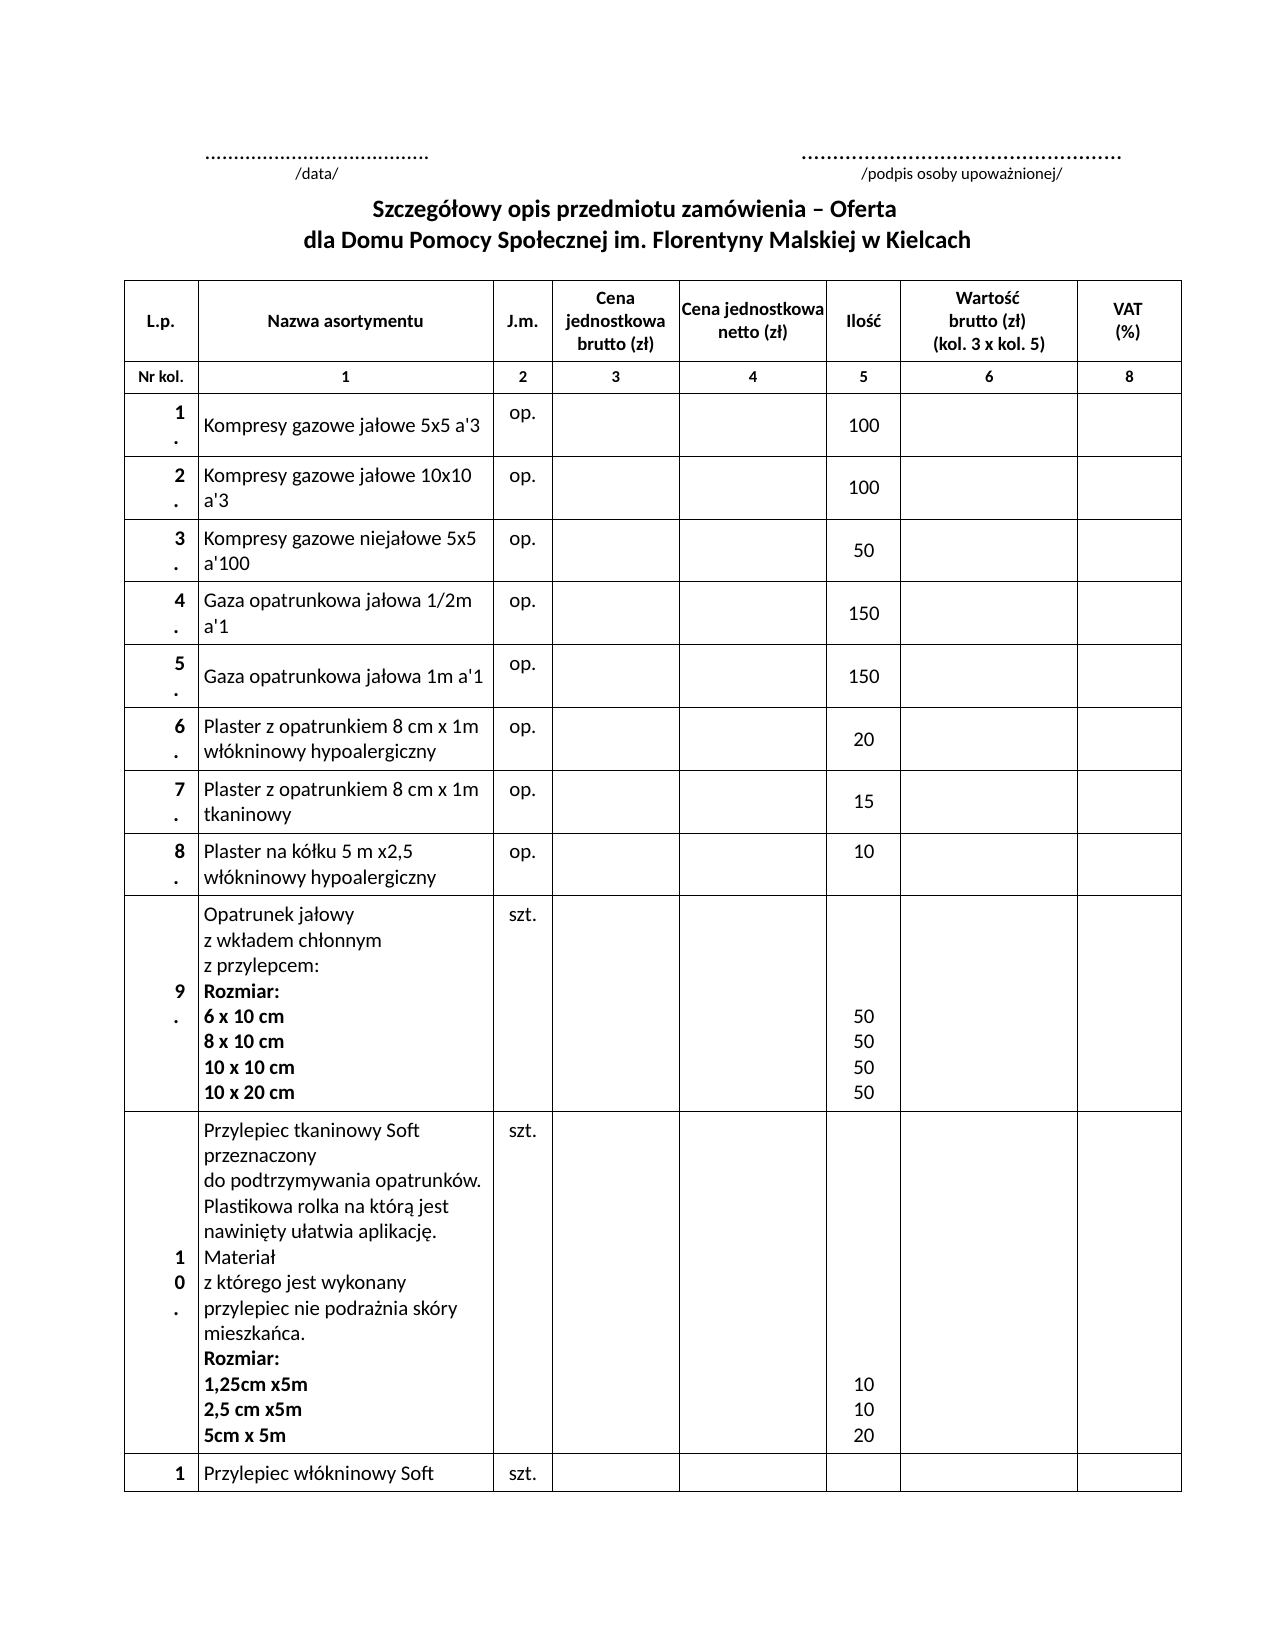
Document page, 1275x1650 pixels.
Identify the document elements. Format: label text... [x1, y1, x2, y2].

table_cell [553, 645, 679, 707]
table_cell [901, 645, 1077, 707]
table_cell [901, 520, 1077, 581]
table_cell [125, 1454, 198, 1491]
table_cell [125, 771, 198, 832]
table_cell [125, 394, 198, 456]
table_cell 2 [494, 362, 552, 393]
table_cell 100 [827, 457, 900, 518]
table_cell Kompresy gazowe niejałowe 5x5 a'100 [199, 520, 493, 581]
table_cell [553, 582, 679, 644]
table_cell [901, 457, 1077, 518]
table_cell [125, 896, 198, 1111]
table_cell [125, 834, 198, 895]
table_cell [125, 582, 198, 644]
table_header Wartość brutto (zł) (kol. 3 x kol. 5) [901, 281, 1077, 361]
table_cell [901, 582, 1077, 644]
table_cell 1 [199, 362, 493, 393]
table_cell [553, 1454, 679, 1491]
table_cell [553, 834, 679, 895]
table_cell op. [494, 834, 552, 895]
table_cell 3 [553, 362, 679, 393]
table_header Cena jednostkowa brutto (zł) [553, 281, 679, 361]
table_cell [1078, 771, 1181, 832]
table_cell [901, 771, 1077, 832]
table_cell [901, 708, 1077, 770]
table_cell Plaster z opatrunkiem 8 cm x 1m włókninowy hypoalergiczny [199, 708, 493, 770]
table_cell 150 [827, 582, 900, 644]
table_cell Kompresy gazowe jałowe 5x5 a'3 [199, 394, 493, 456]
table_cell [125, 520, 198, 581]
table_cell 6 [901, 362, 1077, 393]
table_cell Przylepiec tkaninowy Soft przeznaczony do podtrzymywania opatrunków. Plastikowa rolka na którą jest nawinięty ułatwia aplikację. Materiał z którego jest wykonany przylepiec nie podrażnia skóry mieszkańca. Rozmiar: 1,25cm x5m 2,5 cm x5m 5cm x 5m [199, 1112, 493, 1453]
table_cell [680, 1112, 826, 1453]
table_cell [680, 771, 826, 832]
table_cell [901, 1112, 1077, 1453]
table_cell [553, 1112, 679, 1453]
table_cell op. [494, 520, 552, 581]
table_cell [1078, 834, 1181, 895]
table_cell [680, 708, 826, 770]
table_cell [1078, 520, 1181, 581]
table_cell [680, 457, 826, 518]
table_cell op. [494, 457, 552, 518]
table_header Nazwa asortymentu [199, 281, 493, 361]
table_cell [553, 771, 679, 832]
table_cell [680, 896, 826, 1111]
table_cell Przylepiec włókninowy Soft [199, 1454, 493, 1491]
table_cell [1078, 582, 1181, 644]
table_header Ilość [827, 281, 900, 361]
table_cell [125, 645, 198, 707]
text /data/ /podpis osoby upoważnionej/ [221, 163, 1127, 183]
table_cell szt. [494, 1112, 552, 1453]
table_cell [553, 394, 679, 456]
table_cell [827, 1454, 900, 1491]
table_cell [901, 1454, 1077, 1491]
table_cell szt. [494, 1454, 552, 1491]
table_cell [901, 834, 1077, 895]
table_cell 50 50 50 50 [827, 896, 900, 1111]
table_cell 150 [827, 645, 900, 707]
table_cell [1078, 1454, 1181, 1491]
table_cell [1078, 457, 1181, 518]
table_cell Kompresy gazowe jałowe 10x10 a'3 [199, 457, 493, 518]
table_header J.m. [494, 281, 552, 361]
table_cell Gaza opatrunkowa jałowa 1/2m a'1 [199, 582, 493, 644]
table_cell 20 [827, 708, 900, 770]
table_cell 100 [827, 394, 900, 456]
table_cell [1078, 708, 1181, 770]
table_cell 10 10 20 [827, 1112, 900, 1453]
table_cell [1078, 1112, 1181, 1453]
table_cell [125, 457, 198, 518]
text Szczegółowy opis przedmiotu zamówienia – Oferta dla Domu Pomocy Społecznej im. Florentyny Malskiej w Kielcach [148, 193, 1127, 254]
table_cell [901, 896, 1077, 1111]
table_cell Opatrunek jałowy z wkładem chłonnym z przylepcem: Rozmiar: 6 x 10 cm 8 x 10 cm 10 x 10 cm 10 x 20 cm [199, 896, 493, 1111]
table_cell [680, 1454, 826, 1491]
table_cell [1078, 896, 1181, 1111]
table_cell op. [494, 394, 552, 456]
table_cell [680, 520, 826, 581]
table_cell [553, 520, 679, 581]
table_cell Nr kol. [125, 362, 198, 393]
table_cell [553, 896, 679, 1111]
table_cell [680, 394, 826, 456]
text ....................................... ................................................... [148, 148, 1127, 163]
table_cell Plaster z opatrunkiem 8 cm x 1m tkaninowy [199, 771, 493, 832]
table_cell [1078, 394, 1181, 456]
table_cell [901, 394, 1077, 456]
table_cell 15 [827, 771, 900, 832]
table_cell 8 [1078, 362, 1181, 393]
table_cell op. [494, 708, 552, 770]
table_cell [553, 708, 679, 770]
table_cell 4 [680, 362, 826, 393]
table_cell szt. [494, 896, 552, 1111]
table_cell Gaza opatrunkowa jałowa 1m a'1 [199, 645, 493, 707]
table_cell [1078, 645, 1181, 707]
table_cell op. [494, 645, 552, 707]
table_cell 10 [827, 834, 900, 895]
table_cell op. [494, 582, 552, 644]
table_cell Plaster na kółku 5 m x2,5 włókninowy hypoalergiczny [199, 834, 493, 895]
table_cell 50 [827, 520, 900, 581]
table_header L.p. [125, 281, 198, 361]
table_cell [680, 645, 826, 707]
table_cell [680, 582, 826, 644]
table_cell [680, 834, 826, 895]
table_header Cena jednostkowa netto (zł) [680, 281, 826, 361]
table_cell [125, 1112, 198, 1453]
table_cell [553, 457, 679, 518]
table_header VAT (%) [1078, 281, 1181, 361]
table_cell op. [494, 771, 552, 832]
table_cell 5 [827, 362, 900, 393]
table_cell [125, 708, 198, 770]
